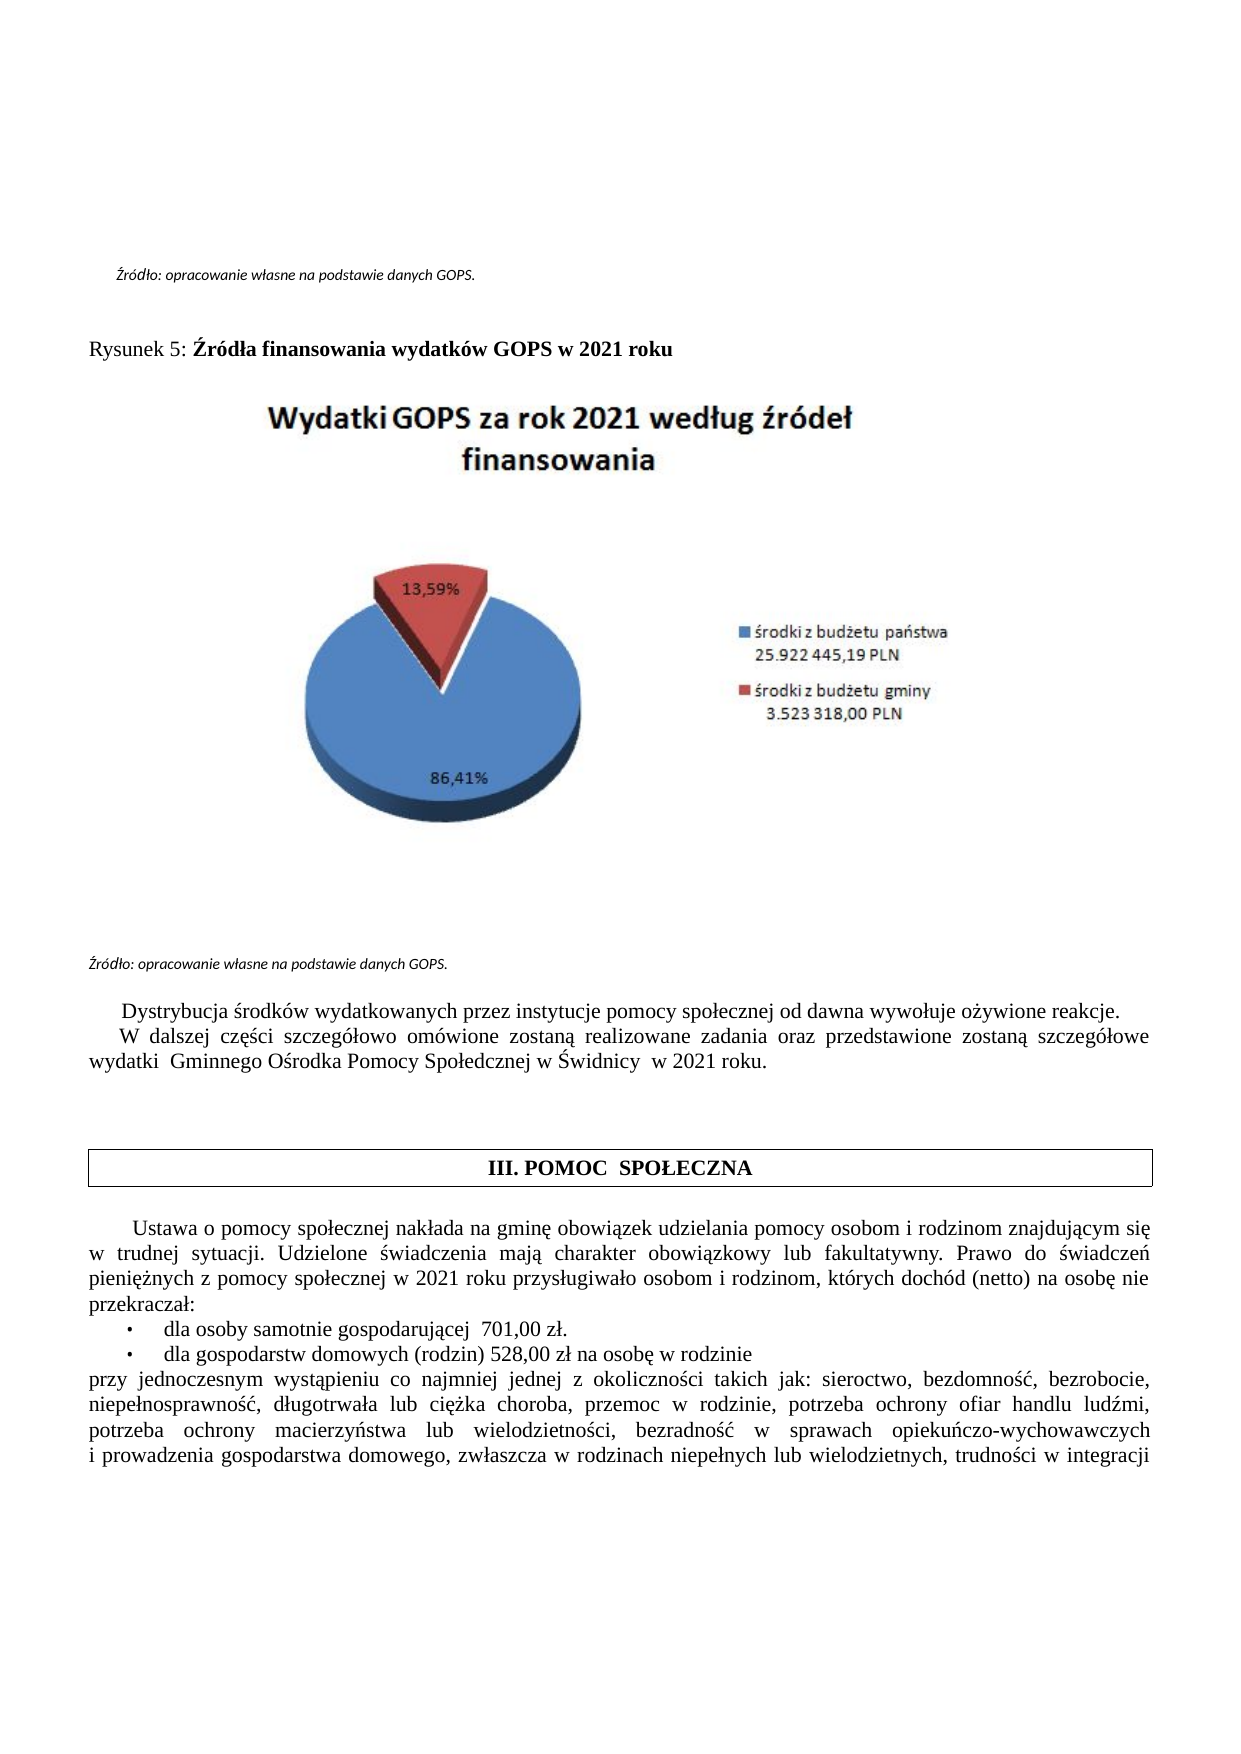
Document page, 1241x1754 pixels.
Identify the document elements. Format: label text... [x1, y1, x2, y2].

text W dalszej części szczegółowo omówione zostaną realizowane zadania oraz przedstawione zostaną szczegółowe wydatki Gminnego Ośrodka Pomocy Społedcznej w Świdnicy w 2021 roku. [88, 1023, 1152, 1074]
picture [149, 383, 965, 857]
text Źródło: opracowanie własne na podstawie danych GOPS. [88, 953, 1152, 974]
text Dystrybucja środków wydatkowanych przez instytucje pomocy społecznej od dawna wywołuje ożywione reakcje. [88, 998, 1152, 1023]
text Rysunek 5: Źródła finansowania wydatków GOPS w 2021 roku [88, 336, 1152, 361]
list dla gospodarstw domowych (rodzin) 528,00 zł na osobę w rodzinie [126, 1341, 1152, 1366]
table_header III. POMOC SPOŁECZNA [89, 1150, 1152, 1186]
list dla osoby samotnie gospodarującej 701,00 zł. [126, 1316, 1152, 1341]
text Ustawa o pomocy społecznej nakłada na gminę obowiązek udzielania pomocy osobom i rodzinom znajdującym się w trudnej sytuacji. Udzielone świadczenia mają charakter obowiązkowy lub fakultatywny. Prawo do świadczeń pieniężnych z pomocy społecznej w 2021 roku przysługiwało osobom i rodzinom, których dochód (netto) na osobę nie przekraczał: [88, 1215, 1152, 1316]
text przy jednoczesnym wystąpieniu co najmniej jednej z okoliczności takich jak: sieroctwo, bezdomność, bezrobocie, niepełnosprawność, długotrwała lub ciężka choroba, przemoc w rodzinie, potrzeba ochrony ofiar handlu ludźmi, potrzeba ochrony macierzyństwa lub wielodzietności, bezradność w sprawach opiekuńczo-wychowawczych i prowadzenia gospodarstwa domowego, zwłaszcza w rodzinach niepełnych lub wielodzietnych, trudności w integracji [88, 1366, 1152, 1467]
text Źródło: opracowanie własne na podstawie danych GOPS. [88, 260, 1152, 286]
